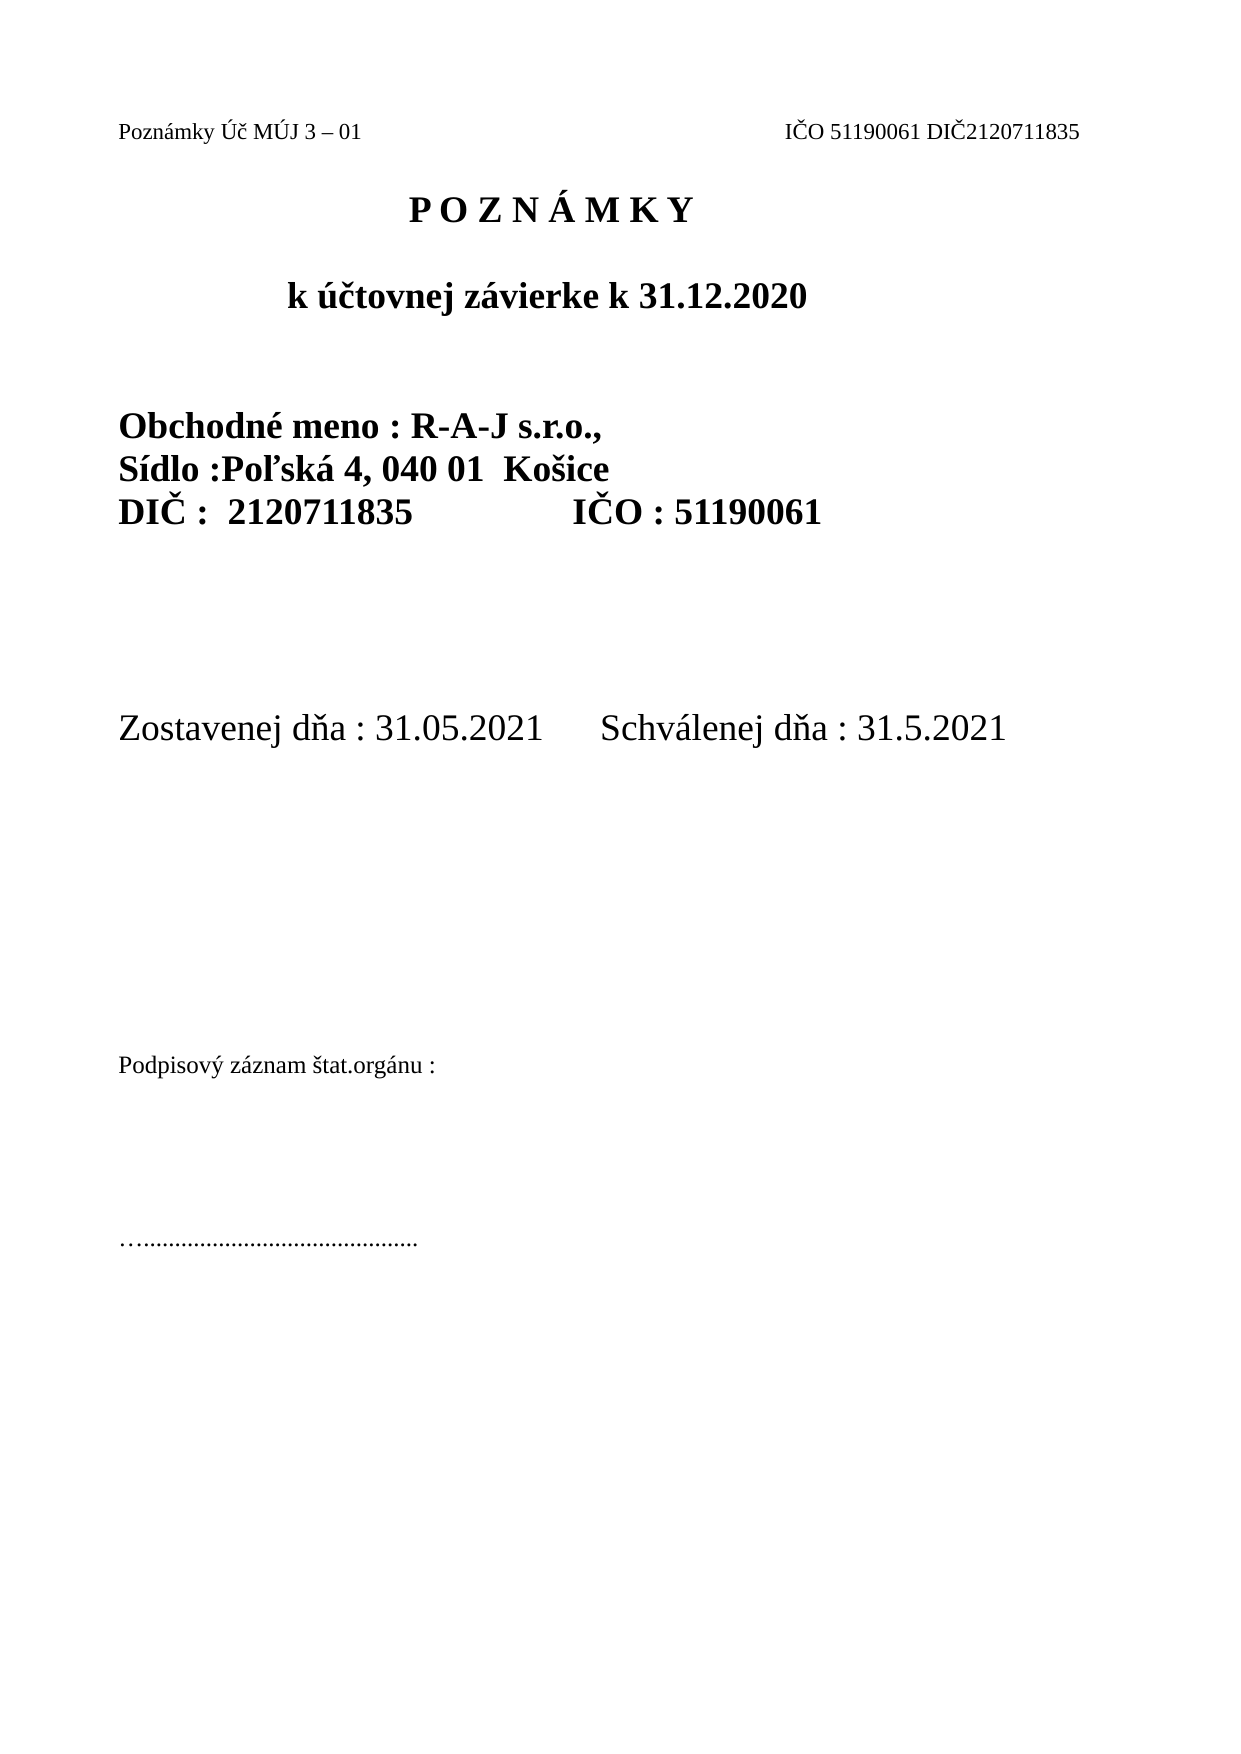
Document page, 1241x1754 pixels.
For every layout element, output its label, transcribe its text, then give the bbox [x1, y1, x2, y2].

text …............................................ [118, 1223, 1122, 1251]
text Poznámky Úč MÚJ 3 – 01 IČO 51190061 DIČ2120711835 [118, 118, 1122, 144]
text k účtovnej závierke k 31.12.2020 [118, 274, 1122, 317]
text Obchodné meno : R-A-J s.r.o., [118, 403, 1122, 446]
text Sídlo :Poľská 4, 040 01 Košice [118, 446, 1122, 489]
text P O Z N Á M K Y [118, 188, 1122, 231]
text DIČ : 2120711835 IČO : 51190061 [118, 489, 1122, 533]
text Podpisový záznam štat.orgánu : [118, 1050, 1122, 1079]
text Zostavenej dňa : 31.05.2021 Schválenej dňa : 31.5.2021 [118, 705, 1122, 748]
